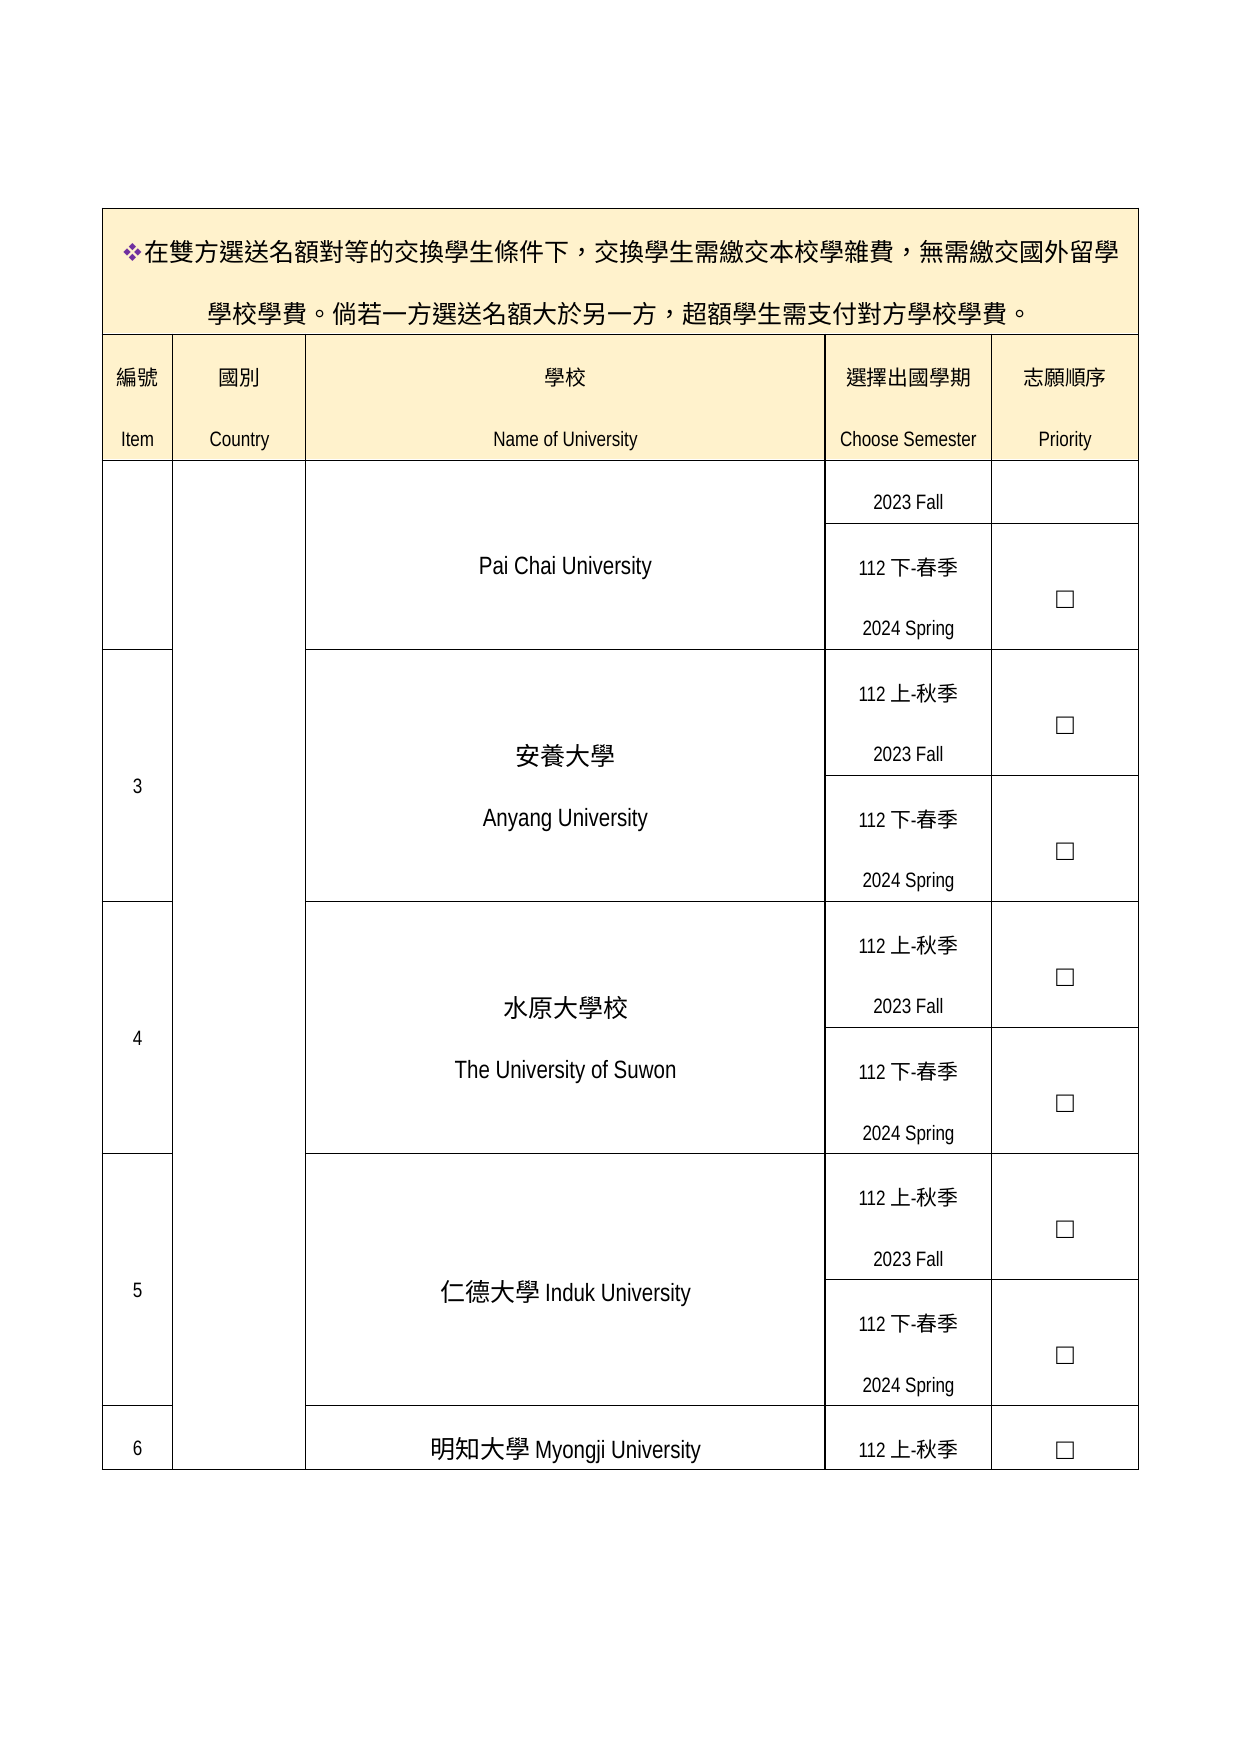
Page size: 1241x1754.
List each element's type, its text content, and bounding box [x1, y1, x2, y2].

table_cell 明知大學Myongji University [306, 1406, 824, 1469]
table_cell 112下-春季 2024 Spring [826, 524, 991, 649]
table_cell 112上-秋季 2023 Fall [826, 902, 991, 1027]
table_cell 112下-春季 2024 Spring [826, 1280, 991, 1405]
table_cell 6 [103, 1406, 172, 1469]
table_cell 選擇出國學期 Choose Semester [826, 335, 991, 459]
table_cell □ [992, 1406, 1138, 1469]
table_cell [992, 461, 1138, 523]
table_cell [103, 461, 172, 649]
table_cell 112下-春季 2024 Spring [826, 1028, 991, 1153]
table_cell 3 [103, 650, 172, 901]
table_cell 112上-秋季 [826, 1406, 991, 1469]
table_cell □ [992, 524, 1138, 649]
table_cell [173, 461, 305, 1469]
table_cell □ [992, 650, 1138, 775]
table_cell □ [992, 776, 1138, 901]
table_cell 112上-秋季 2023 Fall [826, 650, 991, 775]
table_cell 國別 Country [173, 335, 305, 459]
table_cell 學校 Name of University [306, 335, 824, 459]
table_cell 112下-春季 2024 Spring [826, 776, 991, 901]
table_cell 4 [103, 902, 172, 1153]
table_cell □ [992, 1280, 1138, 1405]
table_cell □ [992, 1154, 1138, 1279]
table_cell 編號 Item [103, 335, 172, 459]
table_cell 2023 Fall [826, 461, 991, 523]
table_cell 志願順序 Priority [992, 335, 1138, 459]
table_cell 112上-秋季 2023 Fall [826, 1154, 991, 1279]
table_cell 水原大學校 The University of Suwon [306, 902, 824, 1153]
table_cell □ [992, 902, 1138, 1027]
table_header 在雙方選送名額對等的交換學生條件下，交換學生需繳交本校學雜費，無需繳交國外留學學校學費。倘若一方選送名額大於另一方，超額學生需支付對方學校學費。 [103, 209, 1138, 333]
table_cell 安養大學 Anyang University [306, 650, 824, 901]
table_cell □ [992, 1028, 1138, 1153]
table_cell 仁德大學Induk University [306, 1154, 824, 1405]
table_cell 5 [103, 1154, 172, 1405]
table_cell Pai Chai University [306, 461, 824, 649]
